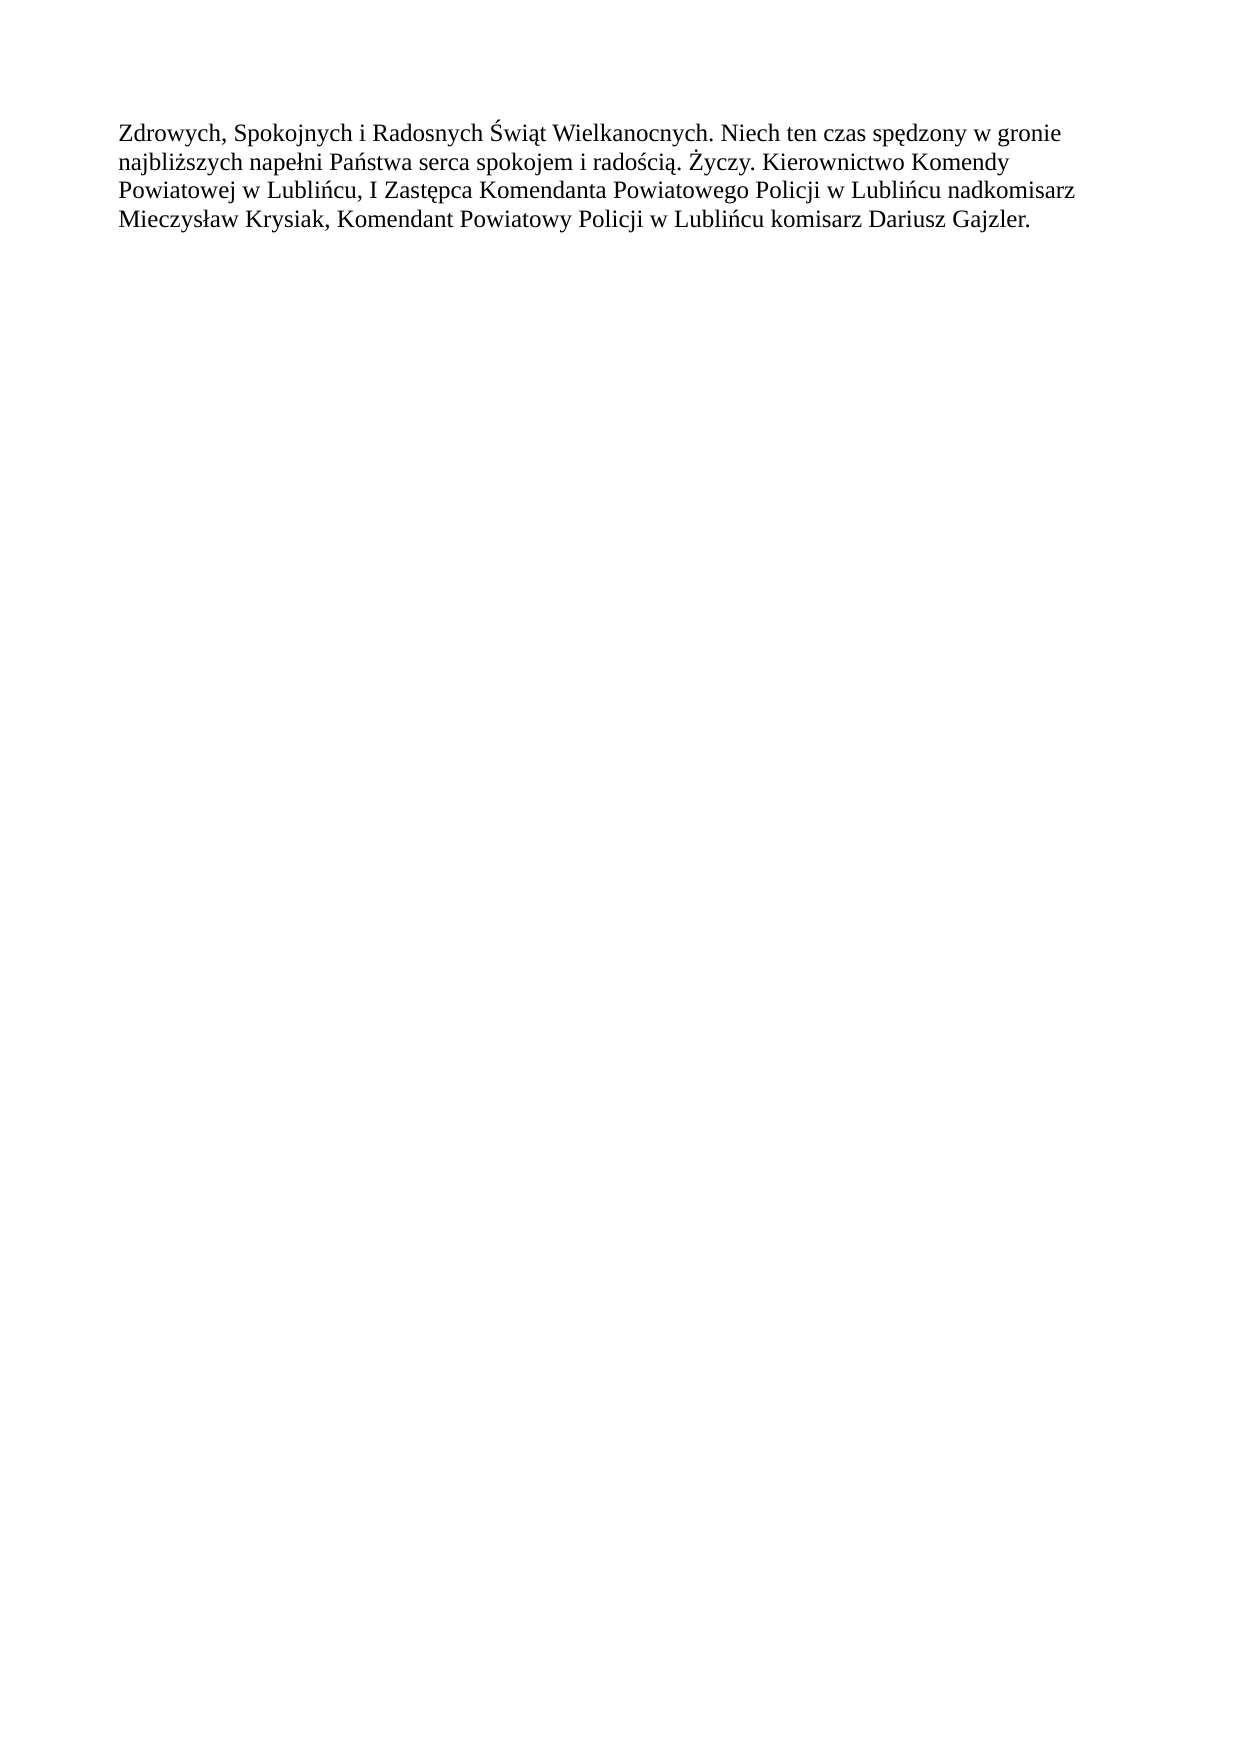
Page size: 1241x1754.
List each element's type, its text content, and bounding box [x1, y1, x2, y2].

text Zdrowych, Spokojnych i Radosnych Świąt Wielkanocnych. Niech ten czas spędzony w gronie najbliższych napełni Państwa serca spokojem i radością. Życzy. Kierownictwo Komendy Powiatowej w Lublińcu, I Zastępca Komendanta Powiatowego Policji w Lublińcu nadkomisarz Mieczysław Krysiak, Komendant Powiatowy Policji w Lublińcu komisarz Dariusz Gajzler. [118, 118, 1122, 233]
